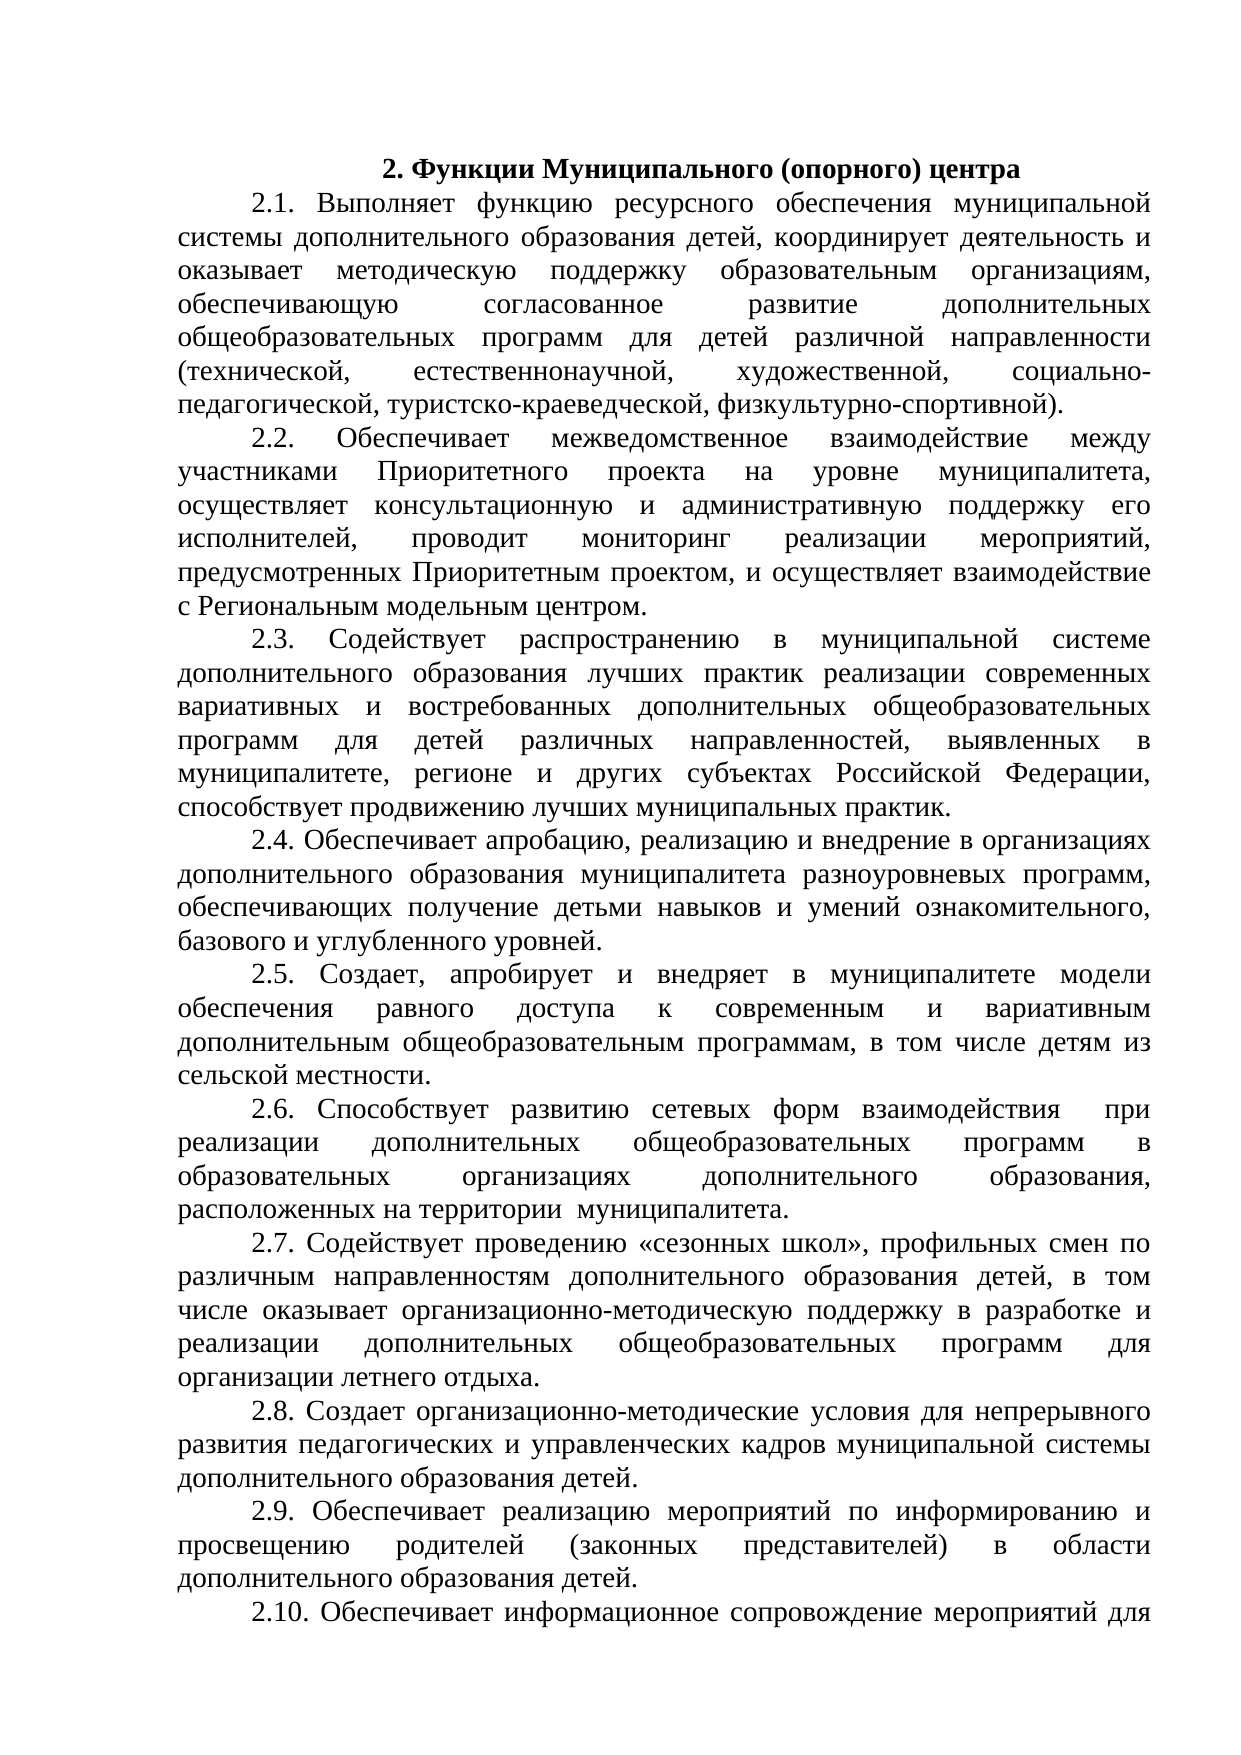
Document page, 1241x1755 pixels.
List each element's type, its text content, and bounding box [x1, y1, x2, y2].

text 2.7. Содействует проведению «сезонных школ», профильных смен по различным направленностям дополнительного образования детей, в том числе оказывает организационно-методическую поддержку в разработке и реализации дополнительных общеобразовательных программ для организации летнего отдыха. [177, 1225, 1152, 1393]
text 2.8. Создает организационно-методические условия для непрерывного развития педагогических и управленческих кадров муниципальной системы дополнительного образования детей. [177, 1393, 1152, 1493]
text 2.2. Обеспечивает межведомственное взаимодействие между участниками Приоритетного проекта на уровне муниципалитета, осуществляет консультационную и административную поддержку его исполнителей, проводит мониторинг реализации мероприятий, предусмотренных Приоритетным проектом, и осуществляет взаимодействие с Региональным модельным центром. [177, 420, 1152, 621]
text 2.3. Содействует распространению в муниципальной системе дополнительного образования лучших практик реализации современных вариативных и востребованных дополнительных общеобразовательных программ для детей различных направленностей, выявленных в муниципалитете, регионе и других субъектах Российской Федерации, способствует продвижению лучших муниципальных практик. [177, 621, 1152, 822]
text 2.5. Создает, апробирует и внедряет в муниципалитете модели обеспечения равного доступа к современным и вариативным дополнительным общеобразовательным программам, в том числе детям из сельской местности. [177, 957, 1152, 1091]
text 2.10. Обеспечивает информационное сопровождение мероприятий для [177, 1594, 1152, 1627]
text 2.6. Способствует развитию сетевых форм взаимодействия при реализации дополнительных общеобразовательных программ в образовательных организациях дополнительного образования, расположенных на территории муниципалитета. [177, 1091, 1152, 1225]
text 2.1. Выполняет функцию ресурсного обеспечения муниципальной системы дополнительного образования детей, координирует деятельность и оказывает методическую поддержку образовательным организациям, обеспечивающую согласованное развитие дополнительных общеобразовательных программ для детей различной направленности (технической, естественнонаучной, художественной, социально-педагогической, туристско-краеведческой, физкультурно-спортивной). [177, 185, 1152, 420]
text 2. Функции Муниципального (опорного) центра [177, 152, 1152, 185]
text 2.9. Обеспечивает реализацию мероприятий по информированию и просвещению родителей (законных представителей) в области дополнительного образования детей. [177, 1493, 1152, 1594]
text 2.4. Обеспечивает апробацию, реализацию и внедрение в организациях дополнительного образования муниципалитета разноуровневых программ, обеспечивающих получение детьми навыков и умений ознакомительного, базового и углубленного уровней. [177, 822, 1152, 957]
